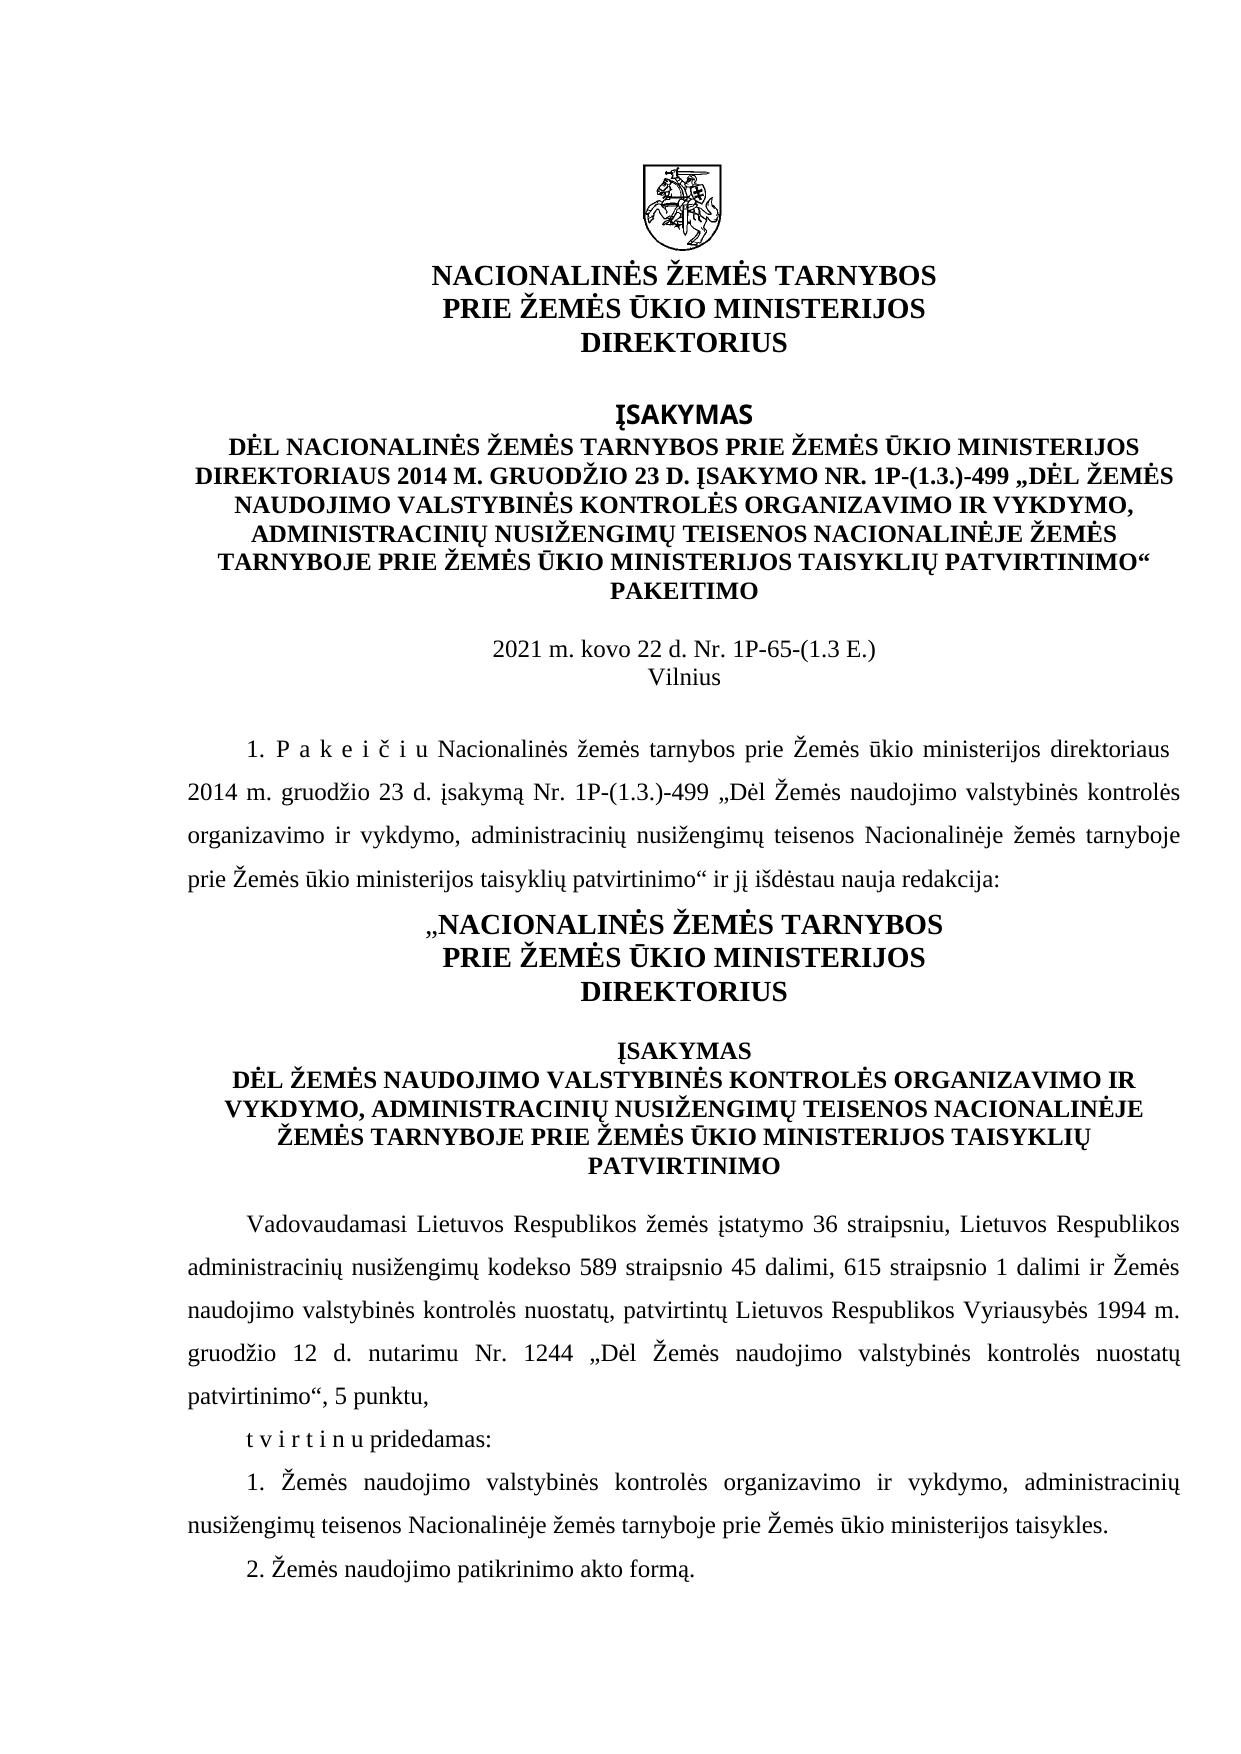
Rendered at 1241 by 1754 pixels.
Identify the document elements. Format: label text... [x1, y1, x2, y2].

text pakeitimo [187, 576, 1181, 605]
text Nacionalinės žemės tarnybos [187, 258, 1181, 292]
text DĖL ŽEMĖS NAUDOJIMO VALSTYBINĖS KONTROLĖS ORGANIZAVIMO IR VYKDYMO, ADMINISTRACINIŲ NUSIŽENGIMŲ TEISENOS NACIONALINĖJE ŽEMĖS TARNYBOJE PRIE ŽEMĖS ŪKIO MINISTERIJOS TAISYKLIŲ PATVIRTINIMO [187, 1065, 1181, 1180]
text „NACIONALINĖS ŽEMĖS TARNYBOS [187, 907, 1181, 940]
text t v i r t i n u pridedamas: [187, 1424, 1181, 1453]
text 1. P a k e i č i u Nacionalinės žemės tarnybos prie Žemės ūkio ministerijos direktoriaus 2014 m. gruodžio 23 d. įsakymą Nr. 1P-(1.3.)-499 „Dėl Žemės naudojimo valstybinės kontrolės organizavimo ir vykdymo, administracinių nusižengimų teisenos Nacionalinėje žemės tarnyboje prie Žemės ūkio ministerijos taisyklių patvirtinimo“ ir jį išdėstau nauja redakcija: [187, 734, 1181, 892]
text 2021 m. kovo 22 d. Nr. 1P-65-(1.3 E.) [187, 634, 1181, 662]
text DIREKTORIUS [187, 974, 1181, 1007]
text 1. Žemės naudojimo valstybinės kontrolės organizavimo ir vykdymo, administracinių nusižengimų teisenos Nacionalinėje žemės tarnyboje prie Žemės ūkio ministerijos taisykles. [187, 1467, 1181, 1539]
text Vilnius [187, 662, 1181, 691]
text ĮSAKYMAS [187, 1036, 1181, 1065]
text PRIE ŽEMĖS ŪKIO MINISTERIJOS [187, 940, 1181, 974]
text Prie Žemės ūkio ministerijos [187, 292, 1181, 325]
text Vadovaudamasi Lietuvos Respublikos žemės įstatymo 36 straipsniu, Lietuvos Respublikos administracinių nusižengimų kodekso 589 straipsnio 45 dalimi, 615 straipsnio 1 dalimi ir Žemės naudojimo valstybinės kontrolės nuostatų, patvirtintų Lietuvos Respublikos Vyriausybės 1994 m. gruodžio 12 d. nutarimu Nr. 1244 „Dėl Žemės naudojimo valstybinės kontrolės nuostatų patvirtinimo“, 5 punktu, [187, 1209, 1181, 1410]
text direktorius [187, 325, 1181, 359]
text įsakymas [187, 396, 1181, 432]
text Dėl nacionalinės ŽEMĖS TARNYBOS prie žemės ūkio ministerijos DIREKTORIAUS 2014 M. gRUODŽIO 23 D. ĮSAKYMO nR. 1p-(1.3.)-499 „DĖL ŽemėS naudojimo VALSTYBINĖS KONTROLĖS ORGANIZAVIMO IR VYKDYMO, ADMINISTRACINIŲ NUSIŽENGIMŲ teisenos NACIONALINĖJE ŽEMĖS TARNYBOJE PRIE ŽEMĖS ŪKIO MINISTERIJOS TAISYKLIŲ PAtvirtinimo“ [187, 432, 1181, 576]
text 2. Žemės naudojimo patikrinimo akto formą. [187, 1554, 1181, 1582]
